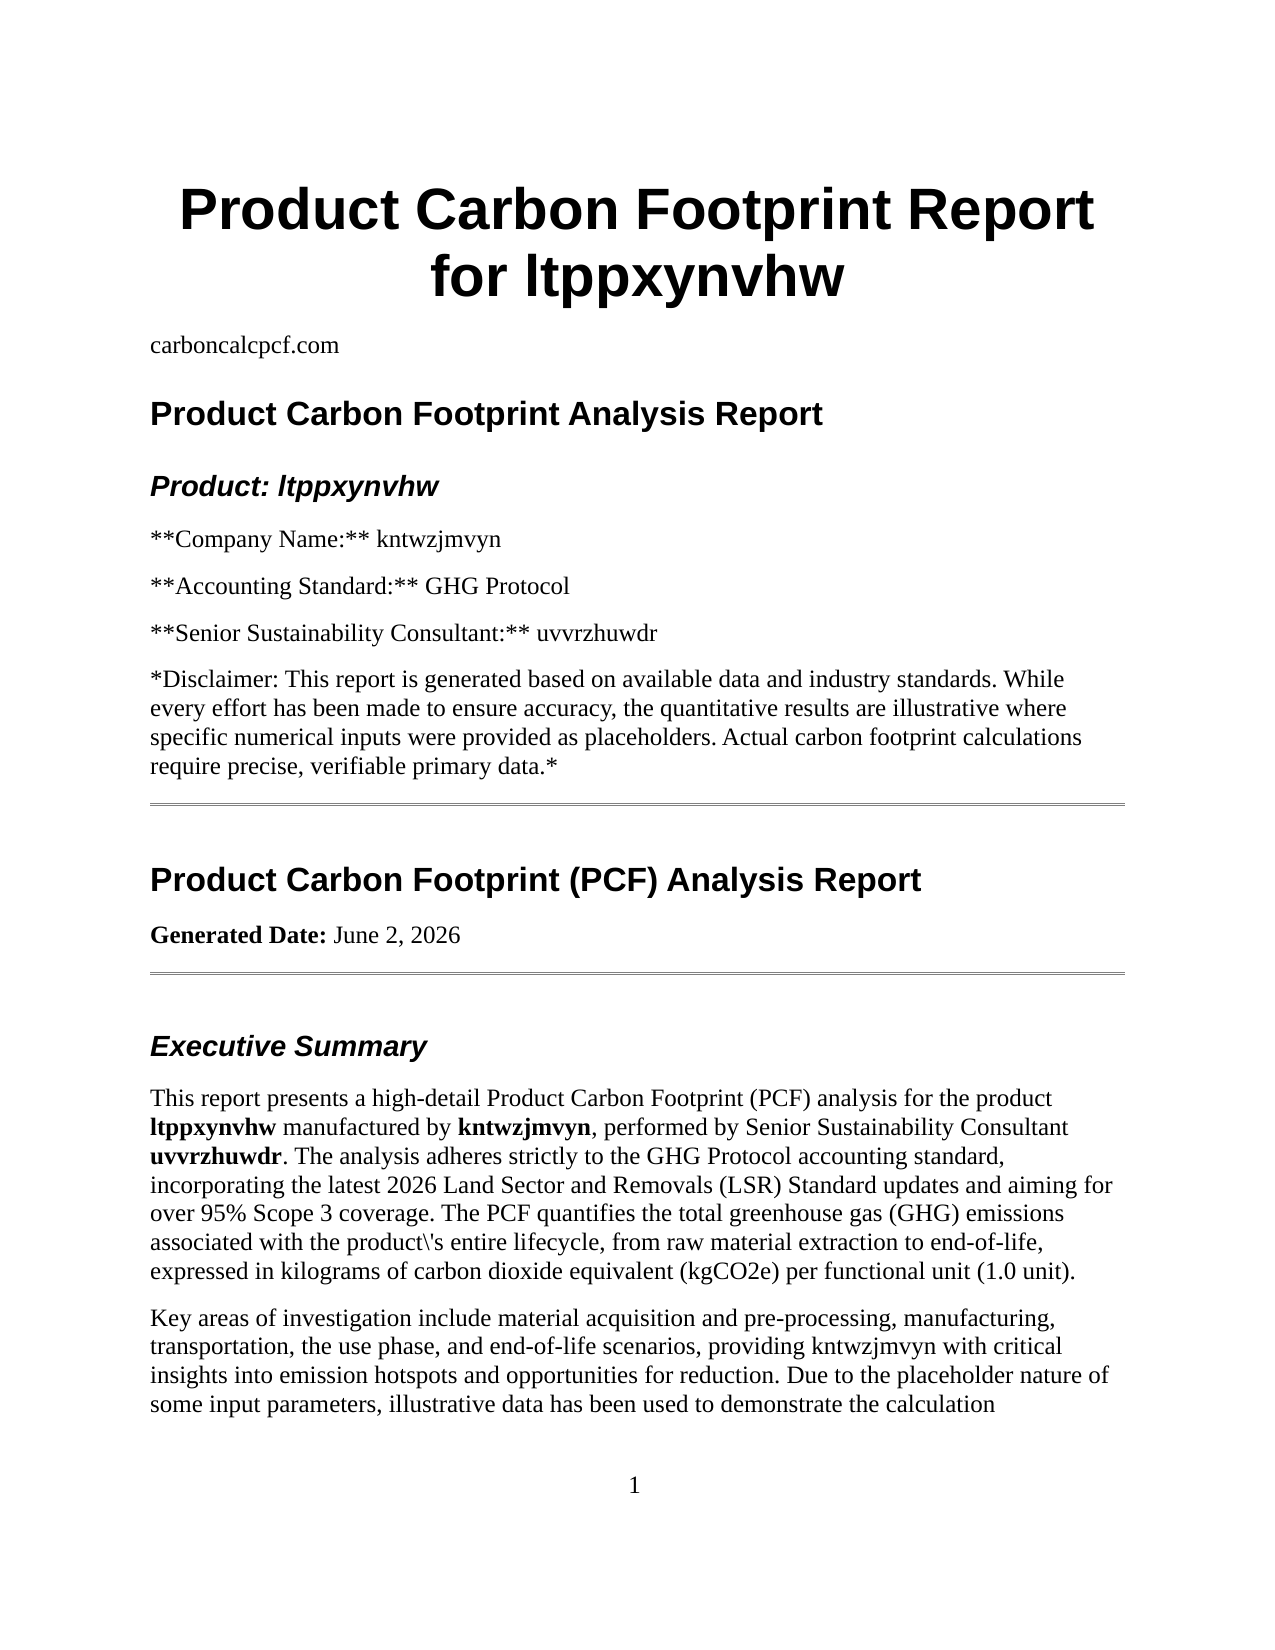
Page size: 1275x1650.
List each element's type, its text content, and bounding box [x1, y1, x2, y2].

subtitle Product Carbon Footprint Analysis Report [150, 393, 1125, 432]
text *Disclaimer: This report is generated based on available data and industry standards. While every effort has been made to ensure accuracy, the quantitative results are illustrative where specific numerical inputs were provided as placeholders. Actual carbon footprint calculations require precise, verifiable primary data.* [150, 664, 1125, 779]
subtitle Product: ltppxynvhw [150, 469, 1125, 503]
text This report presents a high-detail Product Carbon Footprint (PCF) analysis for the product ltppxynvhw manufactured by kntwzjmvyn, performed by Senior Sustainability Consultant uvvrzhuwdr. The analysis adheres strictly to the GHG Protocol accounting standard, incorporating the latest 2026 Land Sector and Removals (LSR) Standard updates and aiming for over 95% Scope 3 coverage. The PCF quantifies the total greenhouse gas (GHG) emissions associated with the product\'s entire lifecycle, from raw material extraction to end-of-life, expressed in kilograms of carbon dioxide equivalent (kgCO2e) per functional unit (1.0 unit). [150, 1083, 1125, 1285]
text carboncalcpcf.com [150, 331, 1125, 359]
text **Accounting Standard:** GHG Protocol [150, 571, 1125, 600]
text Key areas of investigation include material acquisition and pre-processing, manufacturing, transportation, the use phase, and end-of-life scenarios, providing kntwzjmvyn with critical insights into emission hotspots and opportunities for reduction. Due to the placeholder nature of some input parameters, illustrative data has been used to demonstrate the calculation [150, 1303, 1125, 1418]
title Product Carbon Footprint Report for ltppxynvhw [150, 175, 1125, 309]
subtitle Executive Summary [150, 1028, 1125, 1062]
text **Company Name:** kntwzjmvyn [150, 524, 1125, 553]
subtitle Product Carbon Footprint (PCF) Analysis Report [150, 859, 1125, 898]
text Generated Date: June 2, 2026 [150, 920, 1125, 948]
text **Senior Sustainability Consultant:** uvvrzhuwdr [150, 618, 1125, 647]
